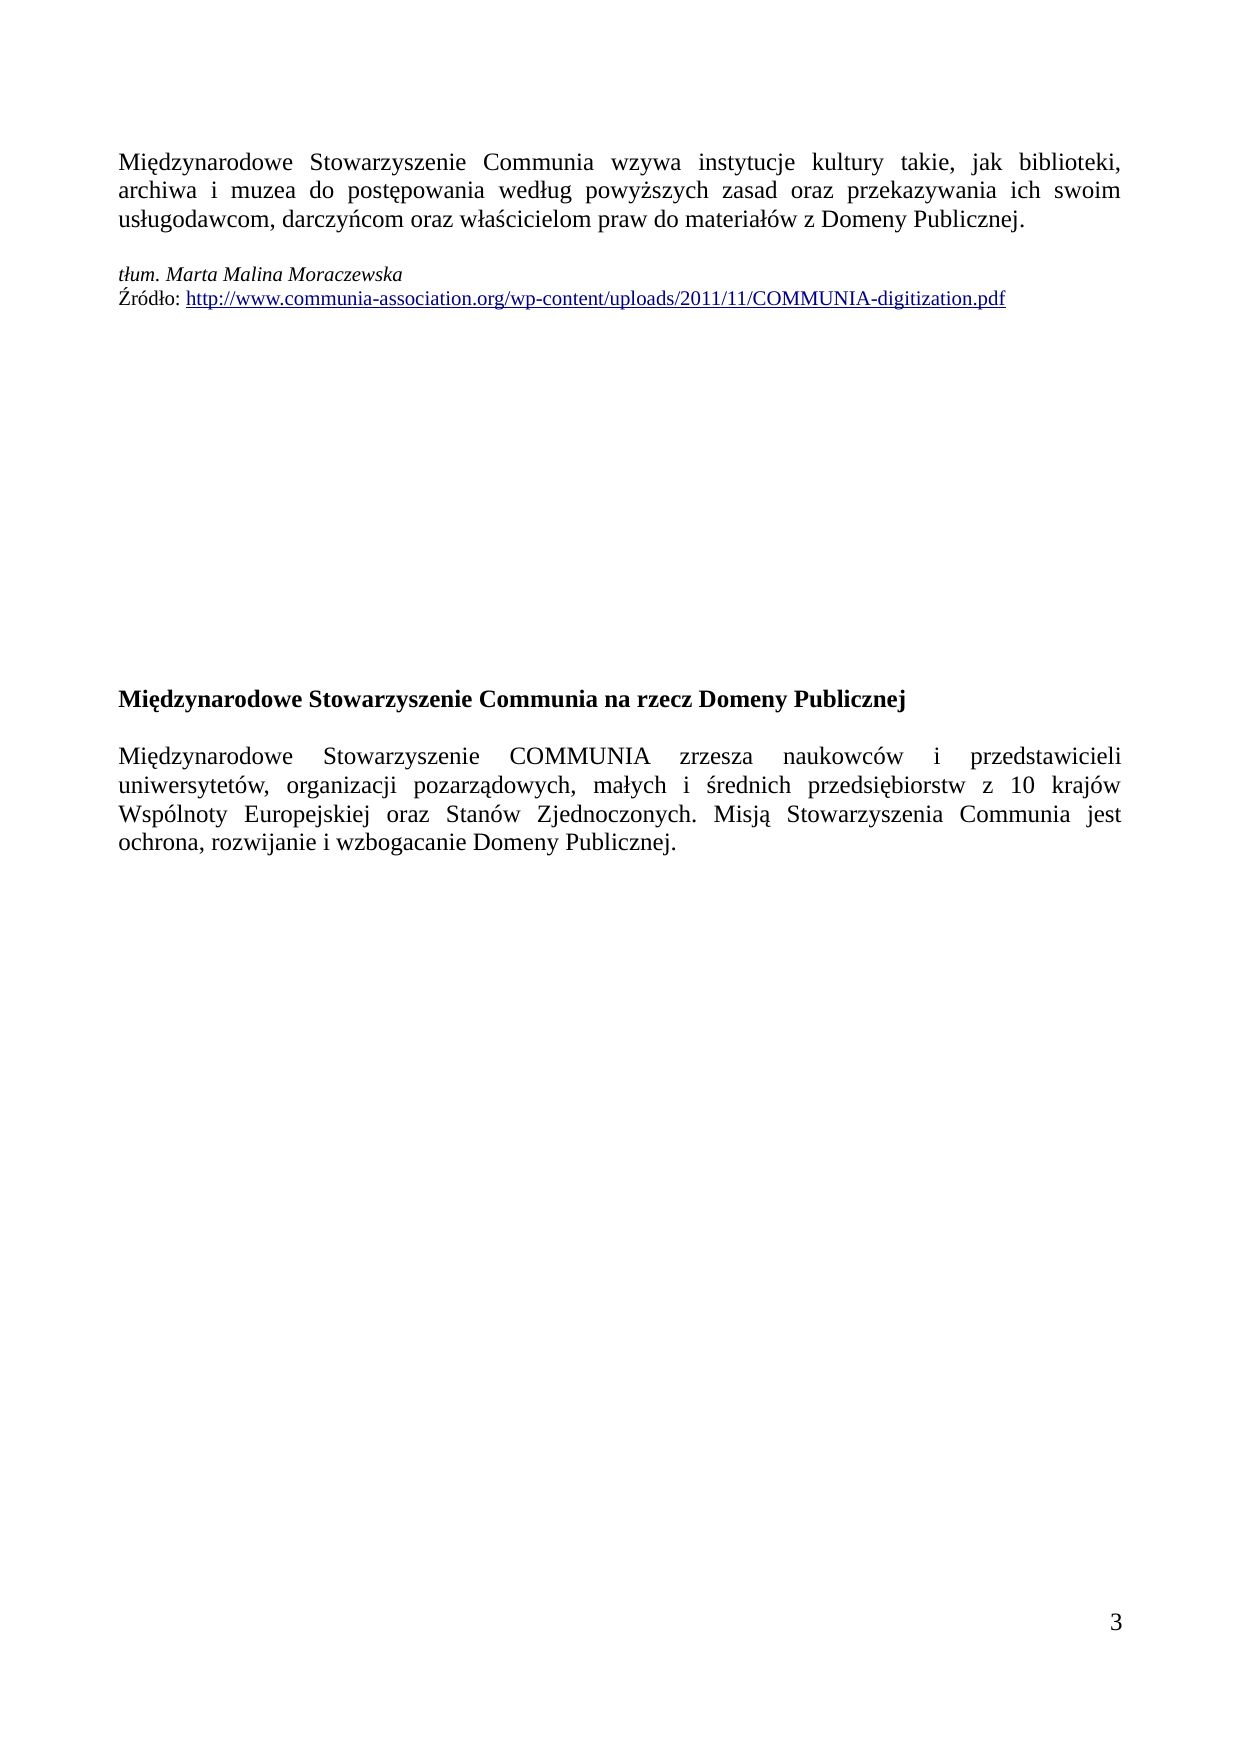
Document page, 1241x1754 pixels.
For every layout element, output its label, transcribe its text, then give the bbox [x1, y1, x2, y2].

text Źródło: http://www.communia-association.org/wp-content/uploads/2011/11/COMMUNIA-digitization.pdf [118, 286, 1122, 310]
text Międzynarodowe Stowarzyszenie Communia na rzecz Domeny Publicznej [118, 684, 1122, 712]
text Międzynarodowe Stowarzyszenie Communia wzywa instytucje kultury takie, jak biblioteki, archiwa i muzea do postępowania według powyższych zasad oraz przekazywania ich swoim usługodawcom, darczyńcom oraz właścicielom praw do materiałów z Domeny Publicznej. [118, 147, 1122, 233]
text tłum. Marta Malina Moraczewska [118, 262, 1122, 286]
text Międzynarodowe Stowarzyszenie COMMUNIA zrzesza naukowców i przedstawicieli uniwersytetów, organizacji pozarządowych, małych i średnich przedsiębiorstw z 10 krajów Wspólnoty Europejskiej oraz Stanów Zjednoczonych. Misją Stowarzyszenia Communia jest ochrona, rozwijanie i wzbogacanie Domeny Publicznej. [118, 741, 1122, 856]
